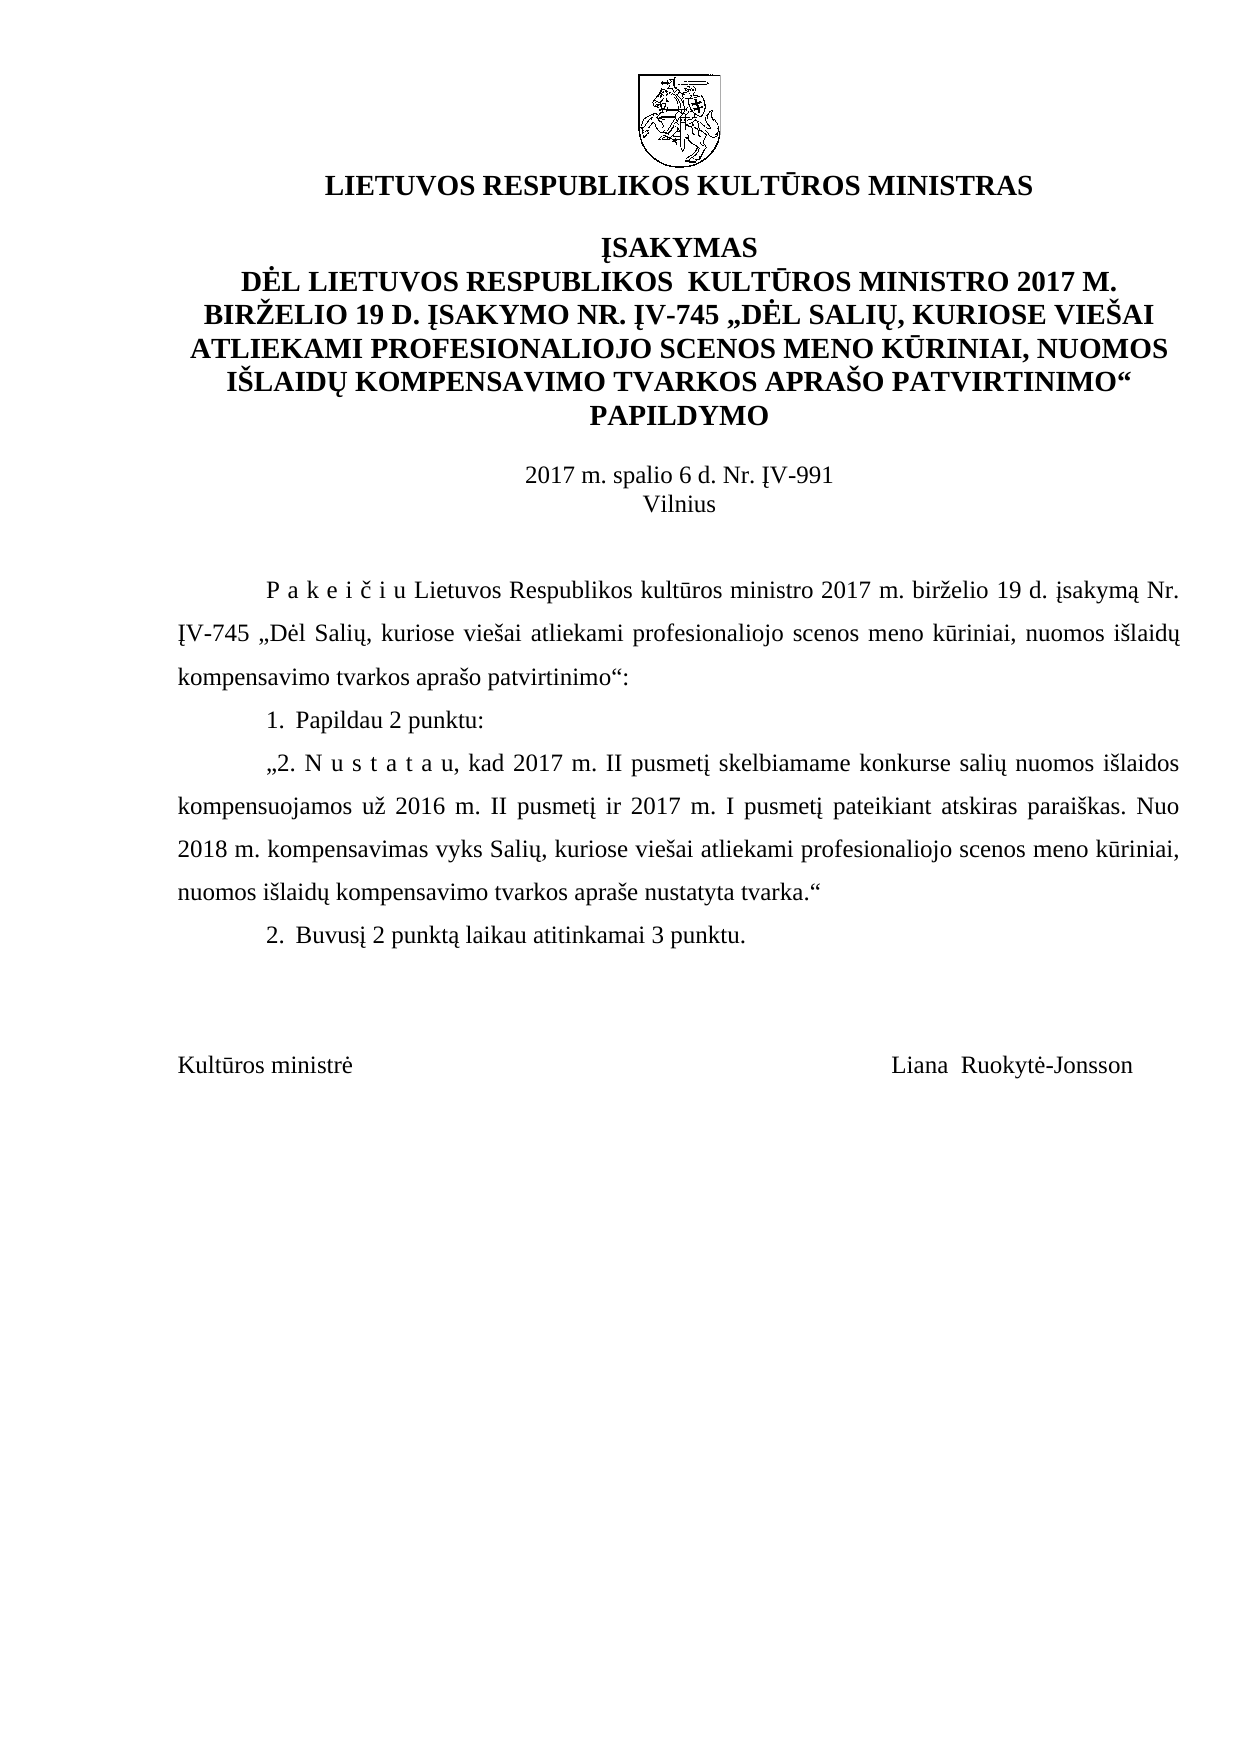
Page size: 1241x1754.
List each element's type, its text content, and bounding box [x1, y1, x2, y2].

text 1. Papildau 2 punktu: [266, 705, 1181, 733]
text LIETUVOS RESPUBLIKOS KULTŪROS MINISTRAS [177, 168, 1181, 202]
text P a k e i č i u Lietuvos Respublikos kultūros ministro 2017 m. birželio 19 d. įsakymą Nr. ĮV-745 „Dėl Salių, kuriose viešai atliekami profesionaliojo scenos meno kūriniai, nuomos išlaidų kompensavimo tvarkos aprašo patvirtinimo“: [177, 575, 1181, 690]
text 2. Buvusį 2 punktą laikau atitinkamai 3 punktu. [266, 920, 1181, 949]
text ĮSAKYMAS [177, 230, 1181, 264]
text DĖL Lietuvos RESPUBLIKOs kultūros ministro 2017 m. birželio 19 d. įsakymO Nr. ĮV-745 „Dėl salių, kuriose viešai atliekami profesionaliojo scenos meno kūriniai, nuomos išlaidų kompensavimo tvarkos aprašo patvirtinimo“ papildymo [177, 264, 1181, 432]
text Vilnius [177, 489, 1181, 518]
text 2017 m. spalio 6 d. Nr. ĮV-991 [177, 460, 1181, 489]
text „2. N u s t a t a u, kad 2017 m. II pusmetį skelbiamame konkurse salių nuomos išlaidos kompensuojamos už 2016 m. II pusmetį ir 2017 m. I pusmetį pateikiant atskiras paraiškas. Nuo 2018 m. kompensavimas vyks Salių, kuriose viešai atliekami profesionaliojo scenos meno kūriniai, nuomos išlaidų kompensavimo tvarkos apraše nustatyta tvarka.“ [177, 748, 1181, 906]
text Kultūros ministrė Liana Ruokytė-Jonsson [177, 1050, 1181, 1078]
